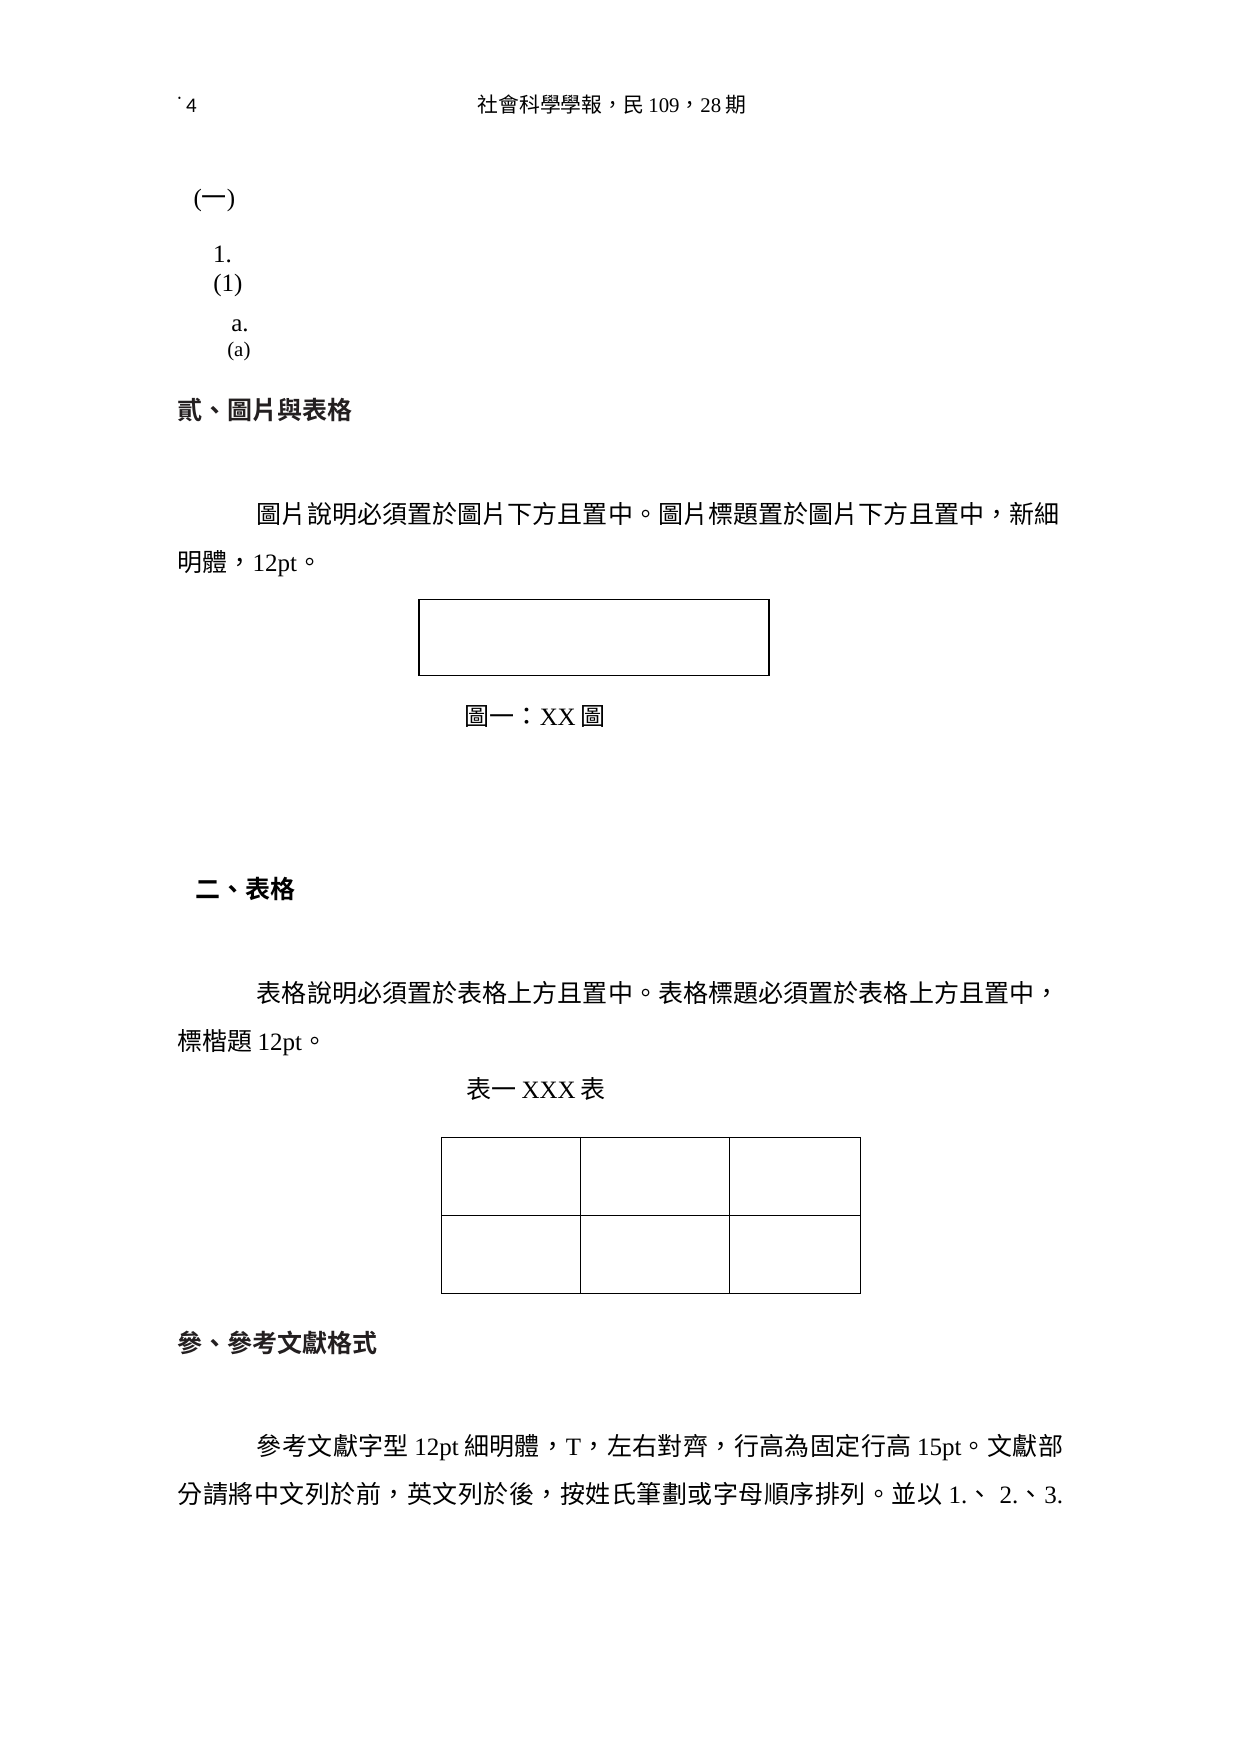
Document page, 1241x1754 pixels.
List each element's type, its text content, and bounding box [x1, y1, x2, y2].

text 參考文獻字型12pt細明體，T，左右對齊，行高為固定行高15pt。文獻部分請將中文列於前，英文列於後，按姓氏筆劃或字母順序排列。並以1.、 2.、3. [177, 1417, 1063, 1513]
text 二、表格 [195, 870, 1063, 906]
text (1) [193, 268, 1047, 297]
table_header [730, 1138, 860, 1215]
text 貳、圖片與表格 [177, 390, 1063, 427]
text a. [193, 308, 1047, 337]
text (一) [193, 177, 1047, 213]
table_cell [581, 1216, 729, 1293]
text 表一 XXX表 [271, 1060, 1063, 1108]
table_header [442, 1138, 580, 1215]
table_cell [730, 1216, 860, 1293]
table_cell [442, 1216, 580, 1293]
text (a) [193, 337, 1047, 361]
text 圖一：XX圖 [177, 687, 1063, 734]
text 參、參考文獻格式 [177, 1323, 1063, 1359]
text 1. [213, 239, 1047, 268]
text 圖片說明必須置於圖片下方且置中。圖片標題置於圖片下方且置中，新細明體，12pt。 [177, 485, 1063, 581]
table_header [581, 1138, 729, 1215]
text 表格說明必須置於表格上方且置中。表格標題必須置於表格上方且置中，標楷題12pt。 [177, 964, 1063, 1060]
